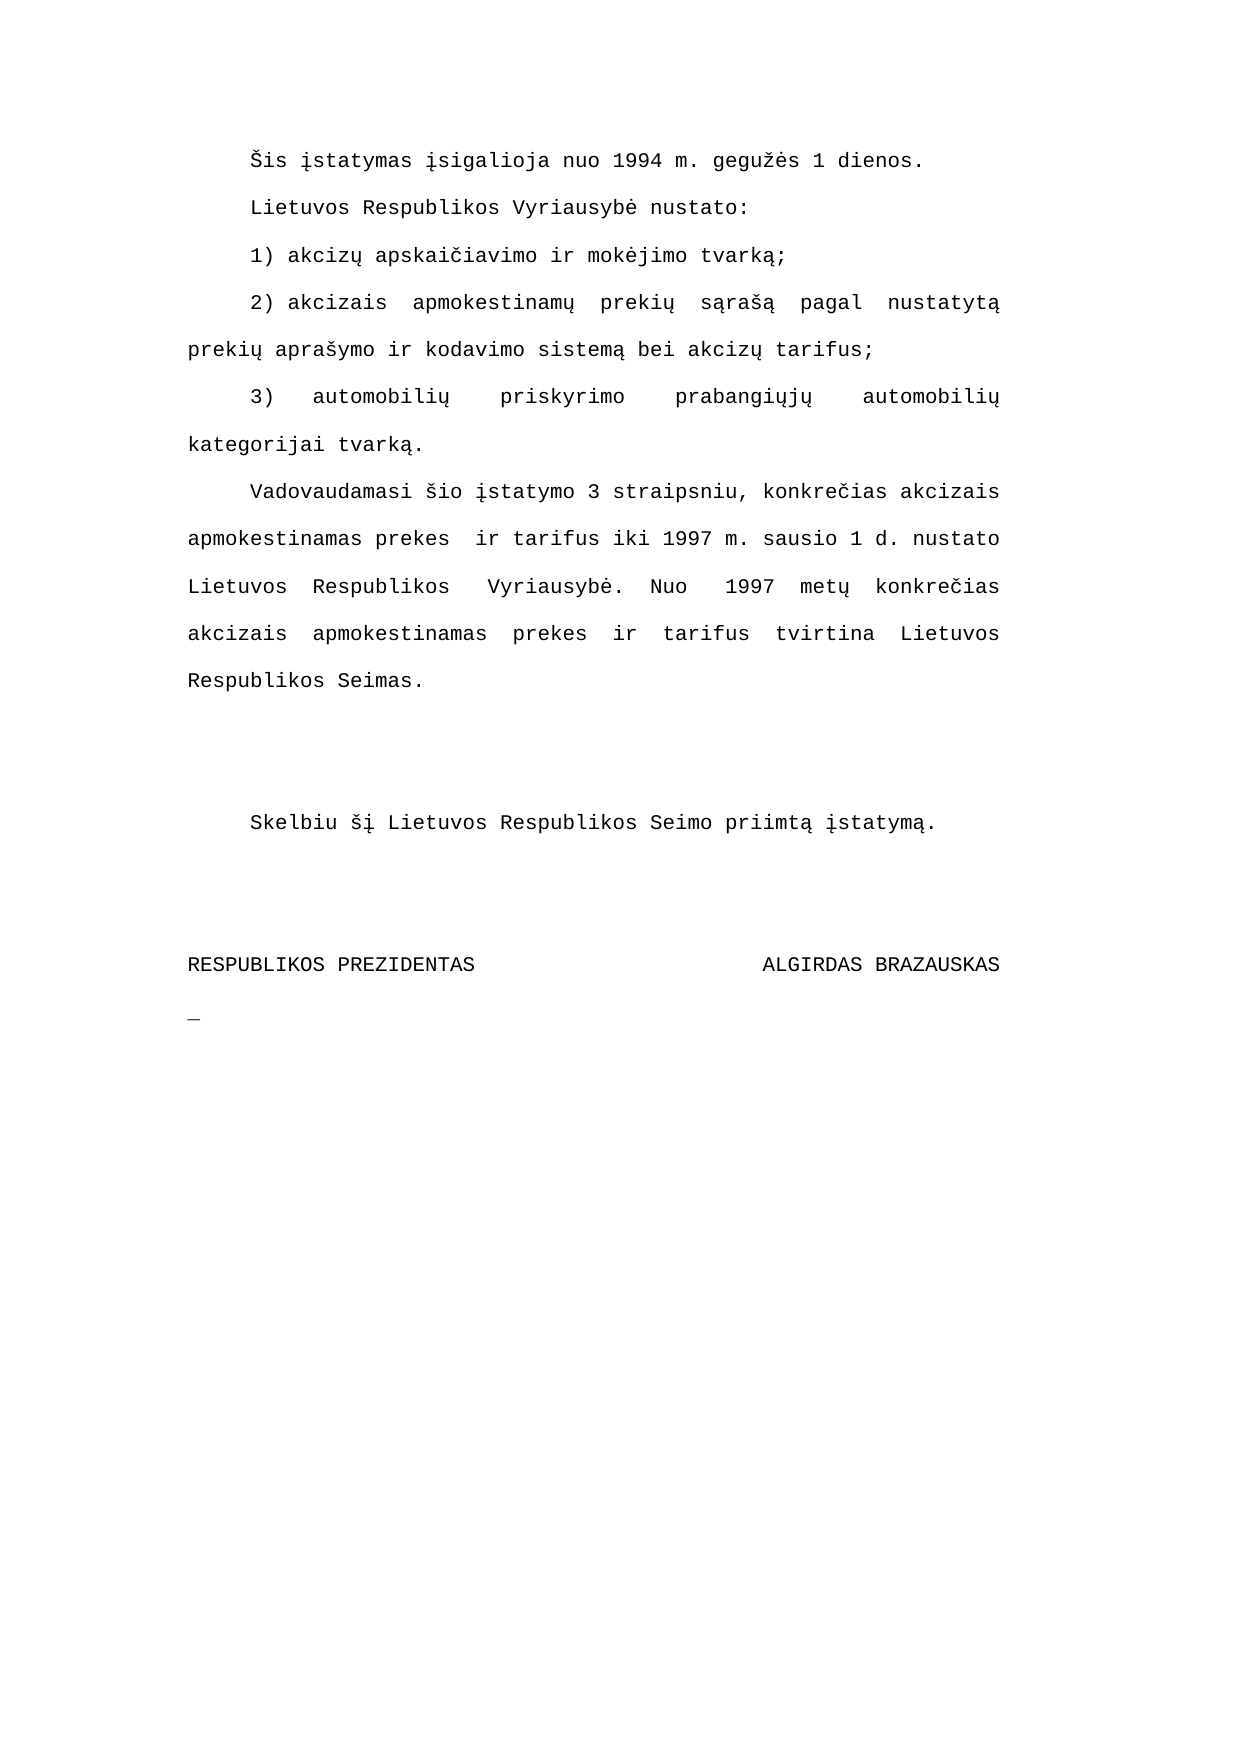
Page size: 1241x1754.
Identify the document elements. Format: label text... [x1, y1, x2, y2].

text prekių aprašymo ir kodavimo sistemą bei akcizų tarifus; [187, 339, 1053, 363]
text Lietuvos Respublikos Vyriausybė nustato: [187, 197, 1053, 221]
text kategorijai tvarką. [187, 434, 1053, 457]
text 2) akcizais apmokestinamų prekių sąrašą pagal nustatytą [187, 292, 1053, 316]
text _ [187, 1001, 1053, 1025]
text apmokestinamas prekes ir tarifus iki 1997 m. sausio 1 d. nustato [187, 528, 1053, 552]
text akcizais apmokestinamas prekes ir tarifus tvirtina Lietuvos [187, 623, 1053, 647]
text Skelbiu šį Lietuvos Respublikos Seimo priimtą įstatymą. [187, 812, 1053, 836]
text RESPUBLIKOS PREZIDENTAS ALGIRDAS BRAZAUSKAS [187, 954, 1053, 978]
text 3) automobilių priskyrimo prabangiųjų automobilių [187, 386, 1053, 410]
text 1) akcizų apskaičiavimo ir mokėjimo tvarką; [187, 244, 1053, 268]
text Respublikos Seimas. [187, 670, 1053, 694]
text Vadovaudamasi šio įstatymo 3 straipsniu, konkrečias akcizais [187, 481, 1053, 505]
text Šis įstatymas įsigalioja nuo 1994 m. gegužės 1 dienos. [187, 150, 1053, 174]
text Lietuvos Respublikos Vyriausybė. Nuo 1997 metų konkrečias [187, 576, 1053, 599]
